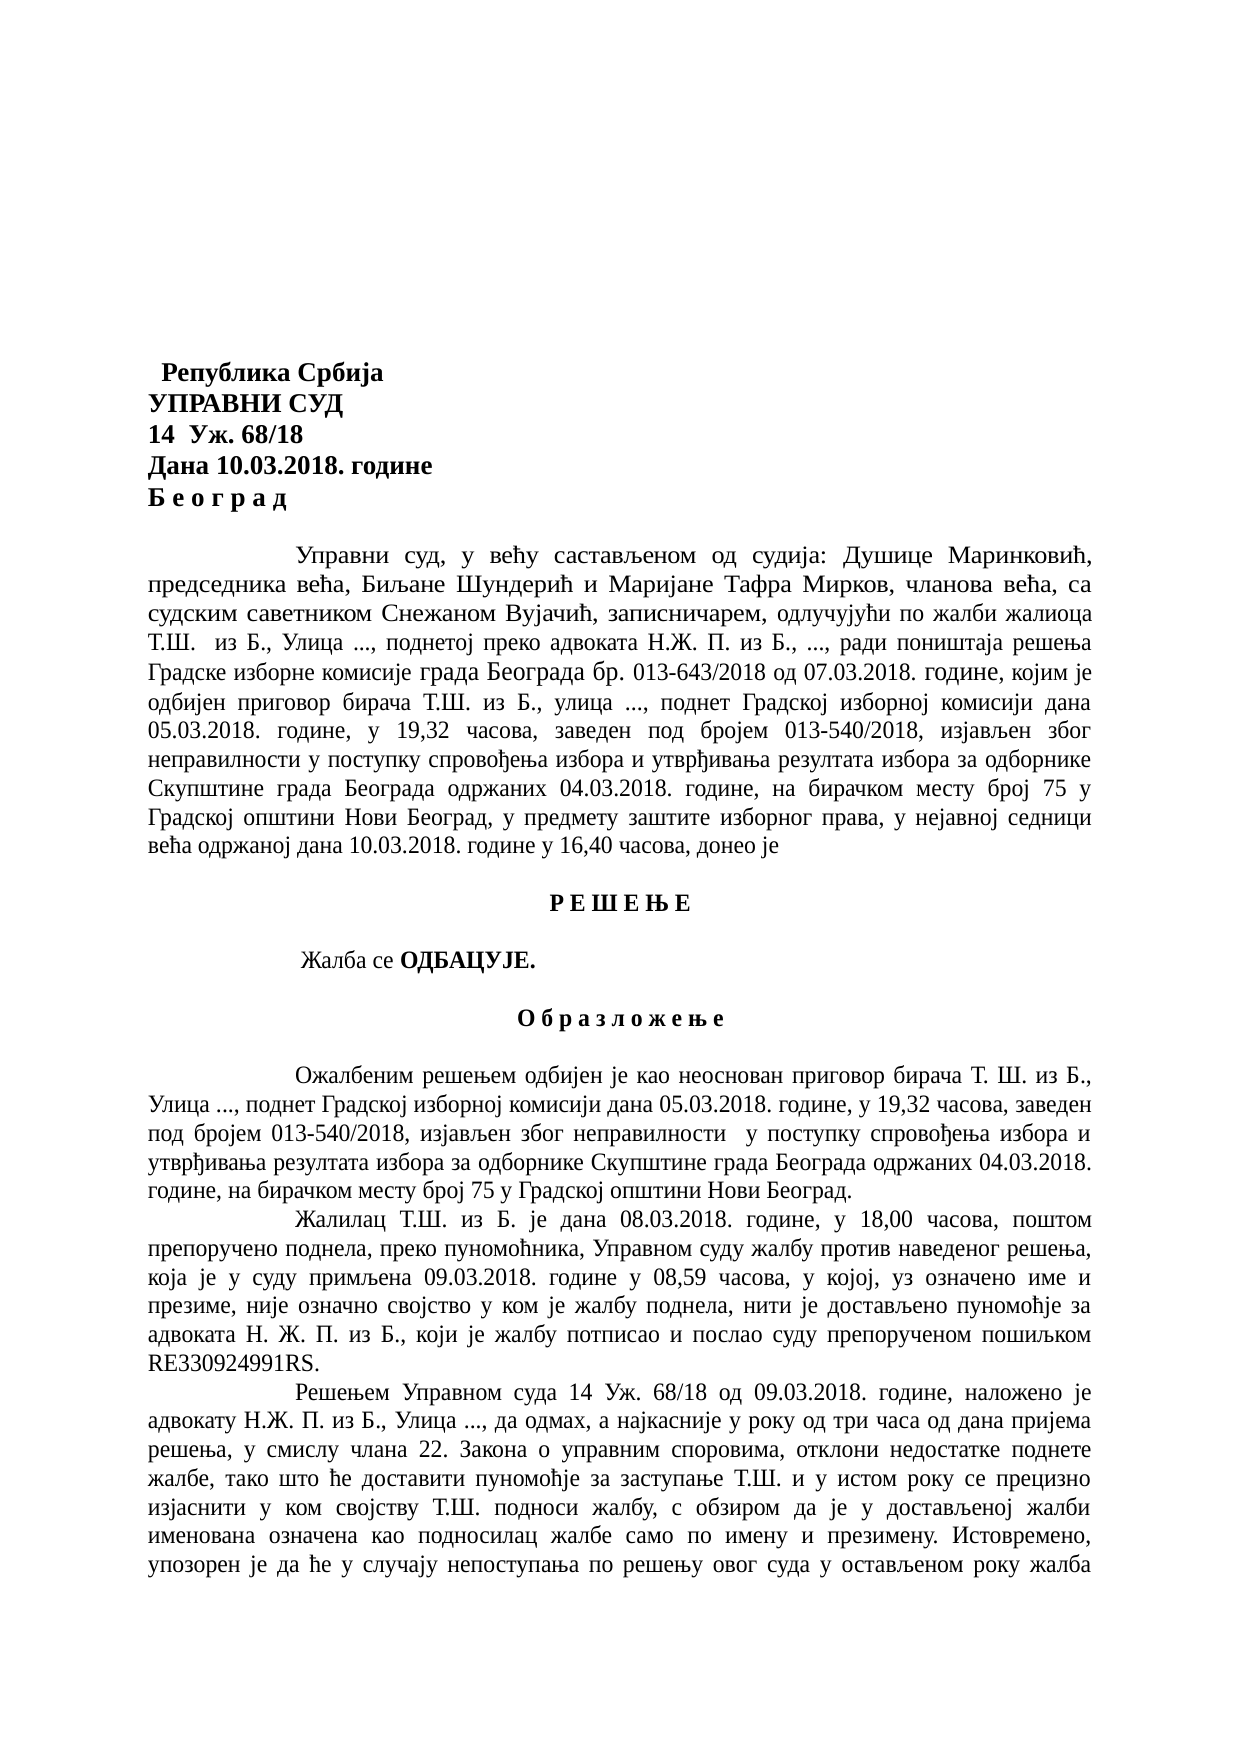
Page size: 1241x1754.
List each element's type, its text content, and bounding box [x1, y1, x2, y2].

text УПРАВНИ СУД [148, 387, 1093, 418]
text Р Е Ш Е Њ Е [148, 888, 1093, 917]
text О б р а з л о ж е њ е [148, 1003, 1093, 1032]
text Жалилац Т.Ш. из Б. је дана 08.03.2018. године, у 18,00 часова, поштом препоручено поднела, преко пуномоћника, Управном суду жалбу против наведеног решења, која је у суду примљена 09.03.2018. године у 08,59 часова, у којој, уз означено име и презиме, није означно својство у ком је жалбу поднела, нити је достављено пуномоћје за адвоката Н. Ж. П. из Б., који је жалбу потписао и послао суду препорученом пошиљком RE330924991RS. [148, 1204, 1093, 1377]
text Б е о г р а д [148, 481, 1093, 512]
text Жалба се ОДБАЦУЈЕ. [148, 945, 1093, 974]
text Дана 10.03.2018. године [148, 449, 1093, 481]
text Управни суд, у већу састављеном од судија: Душице Маринковић, председника већа, Биљане Шундерић и Маријане Тафра Мирков, чланова већа, са судским саветником Снежаном Вујачић, записничарем, одлучујући по жалби жалиоца Т.Ш. из Б., Улица ..., поднетој преко адвоката Н.Ж. П. из Б., ..., ради поништаја решења Градске изборне комисије града Београда бр. 013-643/2018 од 07.03.2018. године, којим је одбијен приговор бирача Т.Ш. из Б., улица ..., поднет Градској изборној комисији дана 05.03.2018. године, у 19,32 часова, заведен под бројем 013-540/2018, изјављен због неправилности у поступку спровођења избора и утврђивања резултата избора за одборнике Скупштине града Београда одржаних 04.03.2018. године, на бирачком месту број 75 у Градској општини Нови Београд, у предмету заштите изборног права, у нејавној седници већа одржаној дана 10.03.2018. године у 16,40 часова, донео је [148, 541, 1093, 859]
text Република Србија [148, 148, 1093, 387]
text Ожалбеним решењем одбијен је као неоснован приговор бирача Т. Ш. из Б., Улица ..., поднет Градској изборној комисији дана 05.03.2018. године, у 19,32 часова, заведен под бројем 013-540/2018, изјављен због неправилности у поступку спровођења избора и утврђивања резултата избора за одборнике Скупштине града Београда одржаних 04.03.2018. године, на бирачком месту број 75 у Градској општини Нови Београд. [148, 1060, 1093, 1204]
text 14 Уж. 68/18 [148, 418, 1093, 449]
text Решењем Управном суда 14 Уж. 68/18 од 09.03.2018. године, наложено је адвокату Н.Ж. П. из Б., Улица ..., да одмах, а најкасније у року од три часа од дана пријема решења, у смислу члана 22. Закона о управним споровима, отклони недостатке поднете жалбе, тако што ће доставити пуномоћје за заступање Т.Ш. и у истом року се прецизно изјаснити у ком својству Т.Ш. подноси жалбу, с обзиром да је у достављеној жалби именована означена као подносилац жалбе само по имену и презимену. Истовремено, упозорен је да ће у случају непоступања по решењу овог суда у остављеном року жалба [148, 1377, 1093, 1578]
